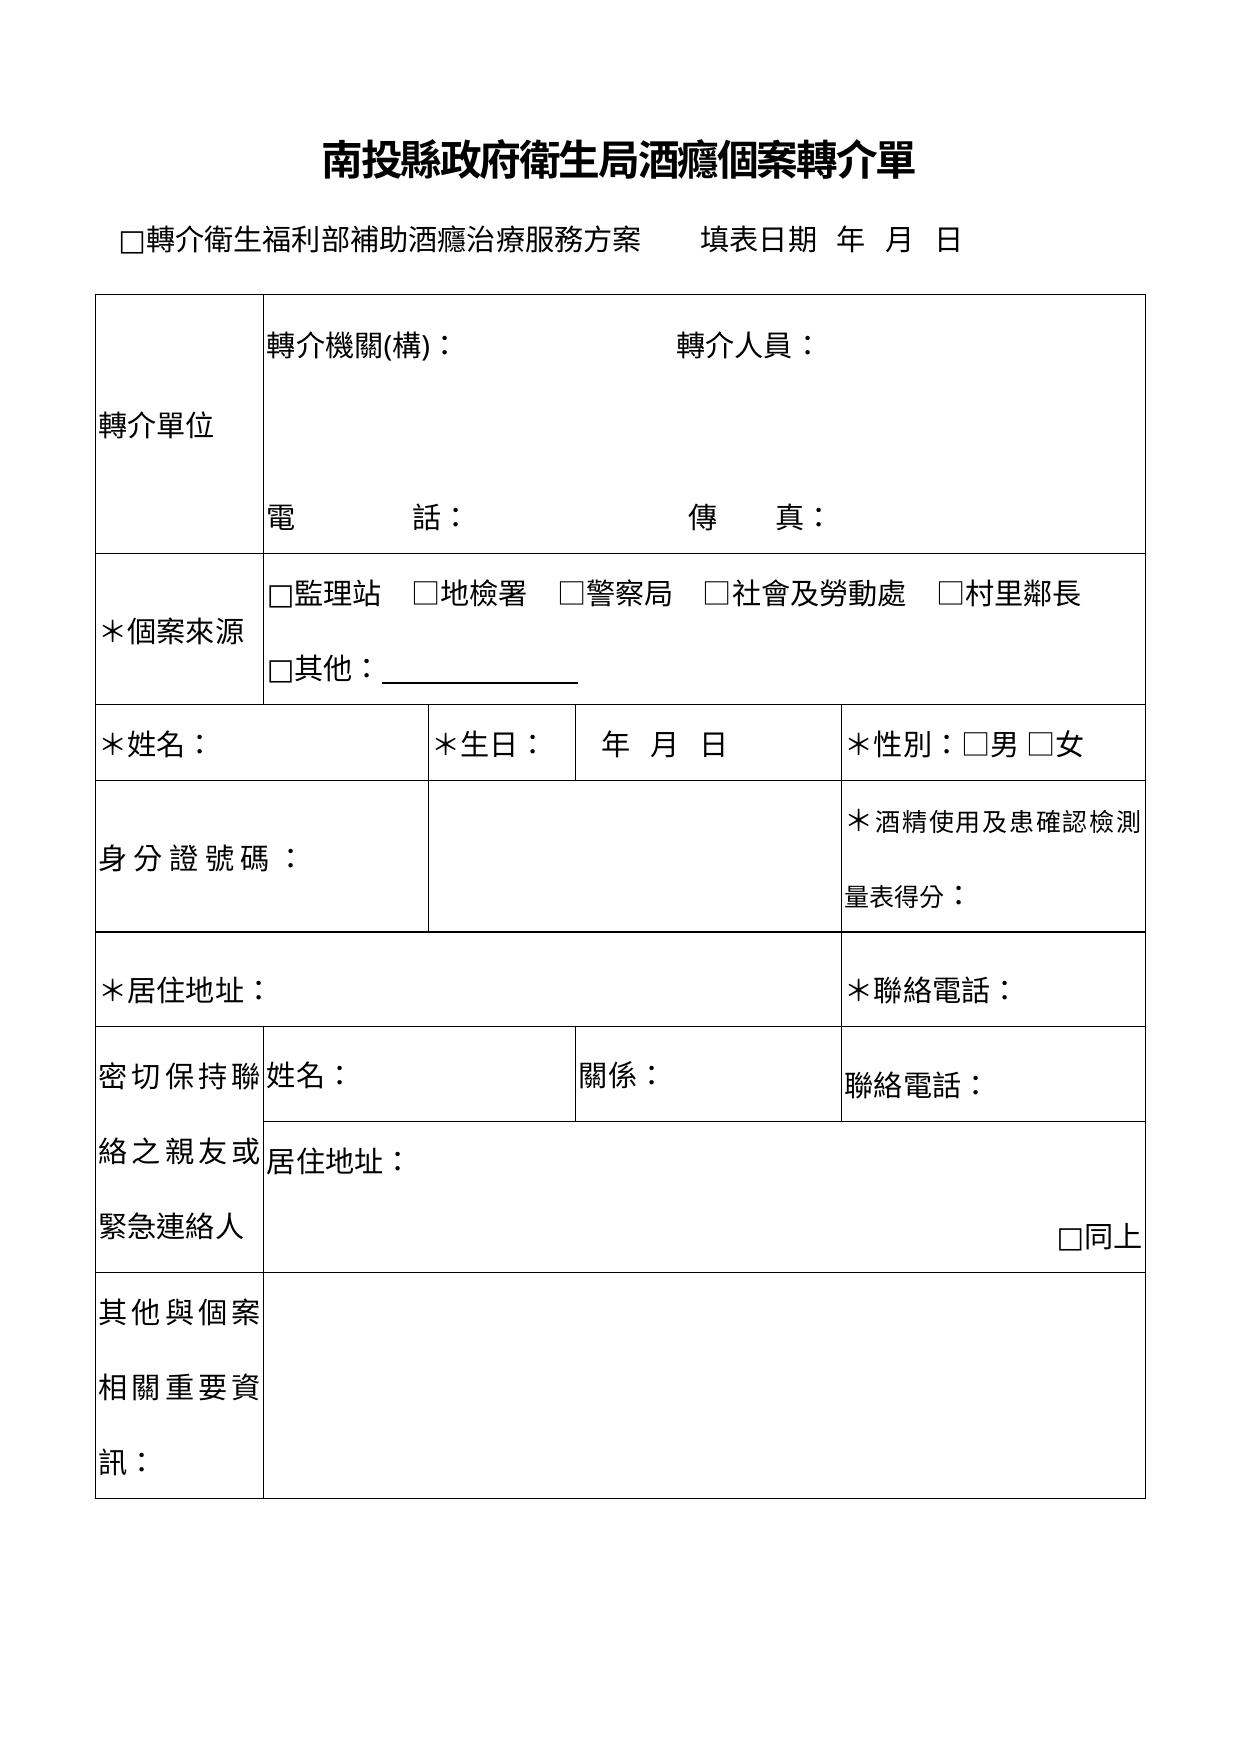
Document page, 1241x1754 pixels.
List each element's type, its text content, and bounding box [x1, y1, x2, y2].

table_cell ＊居住地址： [96, 933, 841, 1026]
table_cell ＊生日： [429, 705, 575, 780]
table_cell 姓名： [264, 1027, 575, 1121]
table_cell [429, 781, 841, 931]
table_cell 聯絡電話： [842, 1027, 1145, 1121]
text 南投縣政府衛生局酒癮個案轉介單 [118, 127, 1122, 187]
table_cell ＊個案來源 [96, 554, 263, 704]
table_cell 居住地址： □同上 [264, 1122, 1145, 1272]
table_cell 關係： [576, 1027, 841, 1121]
table_cell □監理站 □地檢署 □警察局 □社會及勞動處 □村里鄰長 □其他： [264, 554, 1145, 704]
table_cell 身 分 證 號 碼 ： [96, 781, 428, 931]
table_cell 其他與個案相關重要資訊： [96, 1273, 263, 1498]
text □轉介衛生福利部補助酒癮治療服務方案 填表日期 年 月 日 [118, 200, 1122, 275]
table_header 轉介單位 [96, 295, 263, 553]
table_cell [264, 1273, 1145, 1498]
table_cell ＊姓名： [96, 705, 428, 780]
table_cell ＊聯絡電話： [842, 933, 1145, 1026]
table_cell ＊性別：□男 □女 [842, 705, 1145, 780]
table_cell 年 月 日 [576, 705, 841, 780]
table_header 轉介機關(構)： 轉介人員： 電 話： 傳 真： [264, 295, 1145, 553]
table_cell 密切保持聯絡之親友或緊急連絡人 [96, 1027, 263, 1272]
table_cell ＊酒精使用及患確認檢測量表得分： [842, 781, 1145, 931]
